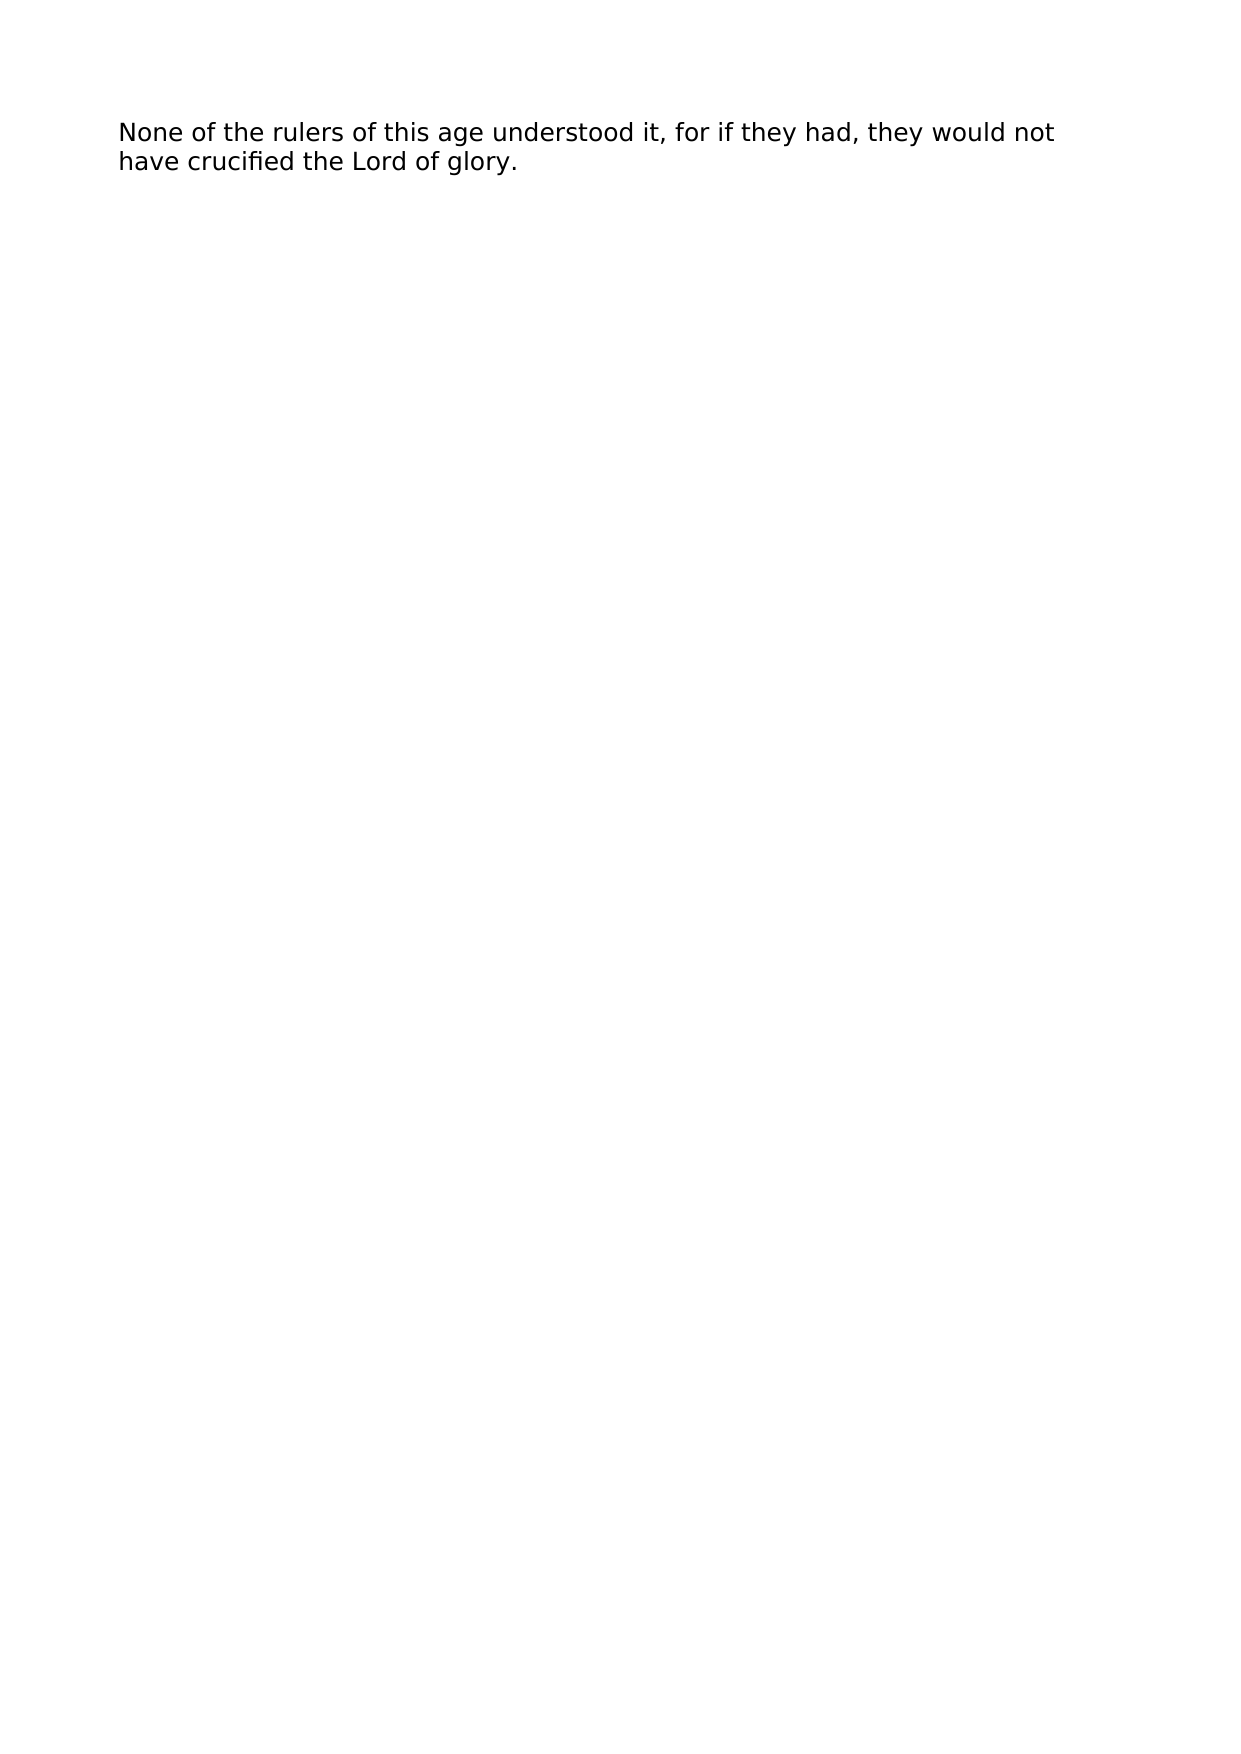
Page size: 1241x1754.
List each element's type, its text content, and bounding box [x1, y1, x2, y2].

text None of the rulers of this age understood it, for if they had, they would not have crucified the Lord of glory. [118, 118, 1122, 176]
